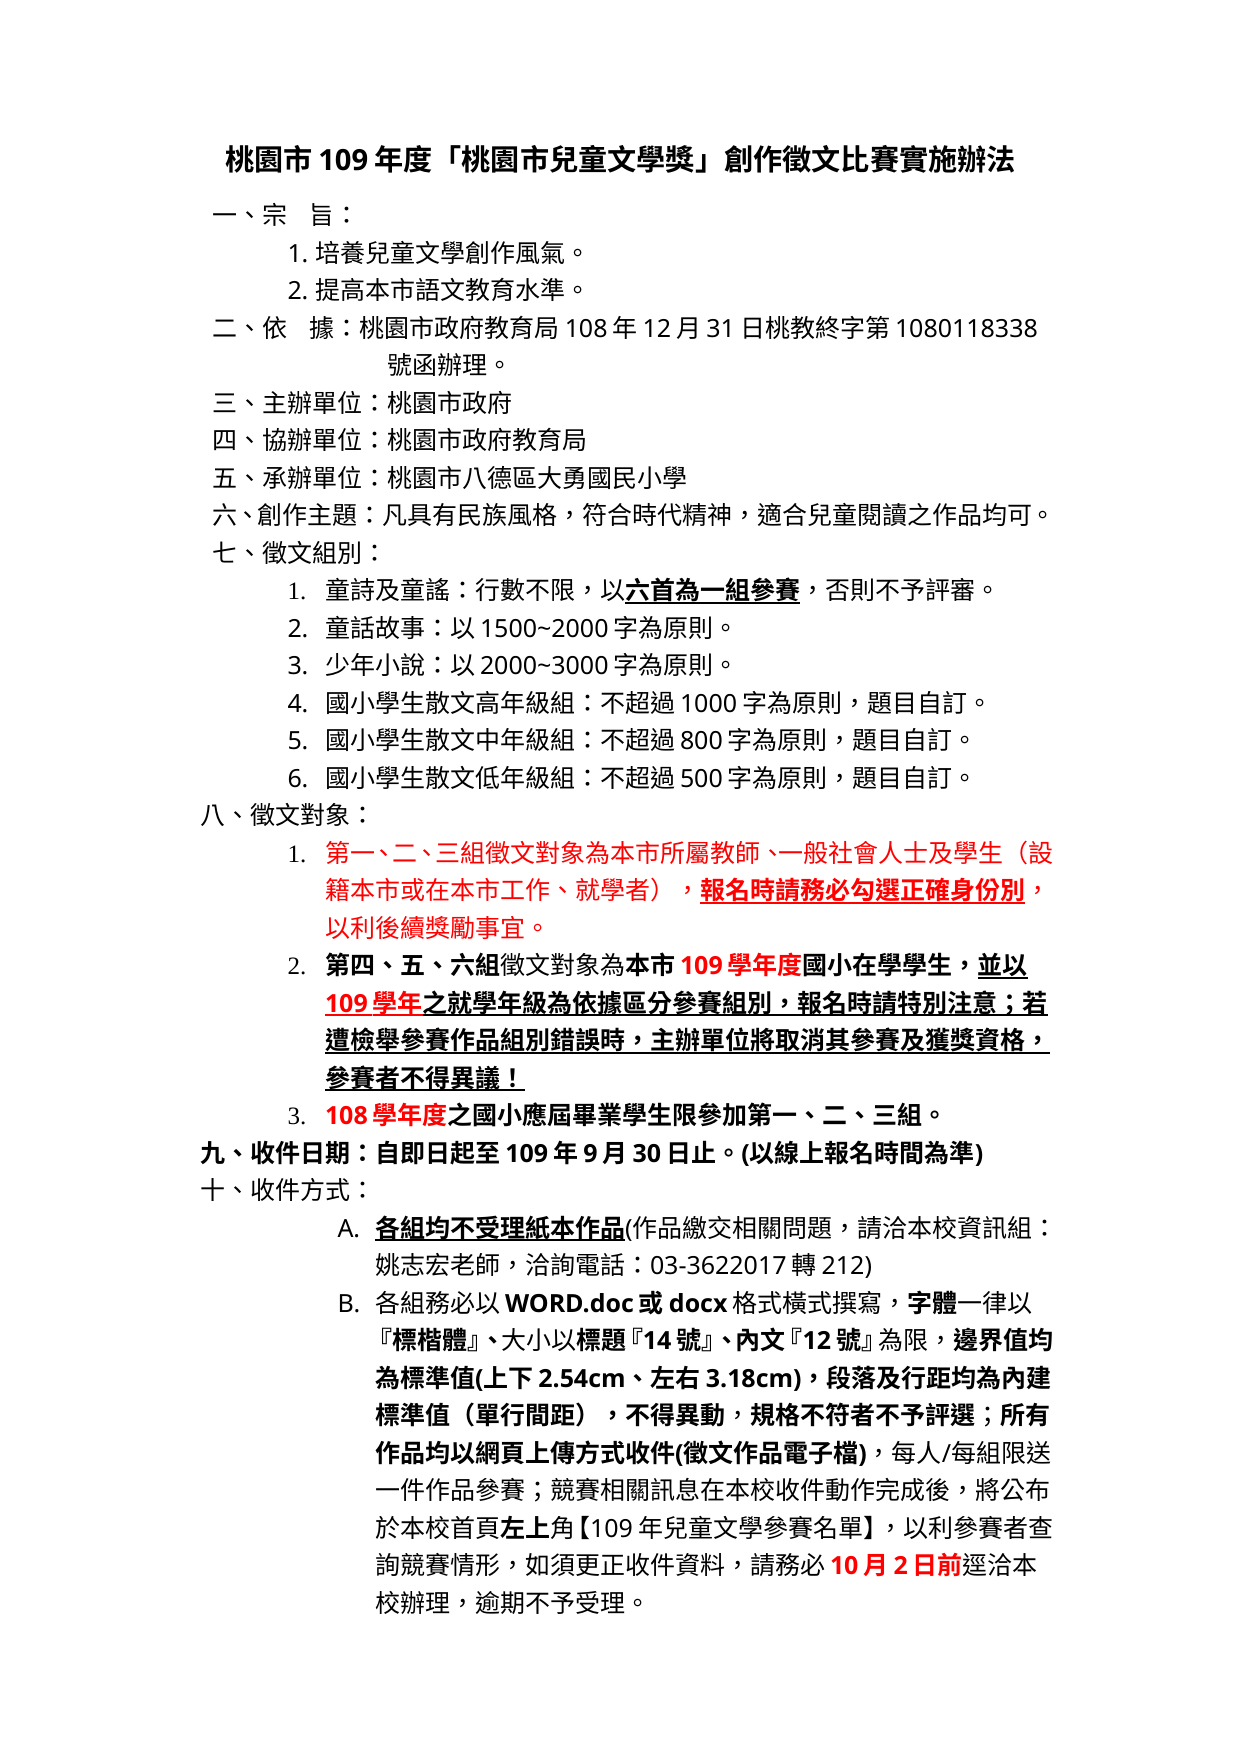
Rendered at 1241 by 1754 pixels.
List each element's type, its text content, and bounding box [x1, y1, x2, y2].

text 二、依 據：桃園市政府教育局108年12月31日桃教終字第1080118338號函辦理。 [212, 308, 1053, 383]
text 四、協辦單位：桃園市政府教育局 [187, 420, 1053, 458]
text 七、徵文組別： [187, 533, 1053, 570]
list 國小學生散文中年級組：不超過800字為原則，題目自訂。 [287, 720, 1053, 758]
list 各組務必以WORD.doc或docx格式橫式撰寫，字體一律以『標楷體』、大小以標題『14號』、內文『12號』為限，邊界值均為標準值(上下2.54cm、左右3.18cm)，段落及行距均為內建標準值（單行間距），不得異動，規格不符者不予評選；所有作品均以網頁上傳方式收件(徵文作品電子檔)，每人/每組限送一件作品參賽；競賽相關訊息在本校收件動作完成後，將公布於本校首頁左上角【109年兒童文學參賽名單】，以利參賽者查詢競賽情形，如須更正收件資料，請務必10月2日前逕洽本校辦理，逾期不予受理。 [337, 1283, 1053, 1620]
list 國小學生散文低年級組：不超過500字為原則，題目自訂。 [287, 758, 1053, 795]
list 童話故事：以1500~2000字為原則。 [287, 608, 1053, 645]
list 108學年度之國小應屆畢業學生限參加第一、二、三組。 [287, 1095, 1053, 1133]
text 一、宗 旨： [187, 195, 1053, 233]
text 十、收件方式： [187, 1170, 1053, 1208]
list 童詩及童謠：行數不限，以六首為一組參賽，否則不予評審。 [287, 570, 1053, 608]
text 1. 培養兒童文學創作風氣。 [237, 233, 1053, 270]
list 第一、二、三組徵文對象為本市所屬教師、一般社會人士及學生（設籍本市或在本市工作、就學者），報名時請務必勾選正確身份別，以利後續獎勵事宜。 [287, 833, 1053, 945]
text 九、收件日期：自即日起至109年9月30日止。(以線上報名時間為準) [187, 1133, 1053, 1170]
text 桃園市109年度「桃園市兒童文學獎」創作徵文比賽實施辦法 [187, 120, 1053, 195]
list 少年小說：以2000~3000字為原則。 [287, 645, 1053, 683]
text 三、主辦單位：桃園市政府 [187, 383, 1053, 420]
text 六、創作主題：凡具有民族風格，符合時代精神，適合兒童閱讀之作品均可。 [187, 495, 1053, 533]
text 五、承辦單位：桃園市八德區大勇國民小學 [187, 458, 1053, 495]
list 國小學生散文高年級組：不超過1000字為原則，題目自訂。 [287, 683, 1053, 720]
list 各組均不受理紙本作品(作品繳交相關問題，請洽本校資訊組：姚志宏老師，洽詢電話：03-3622017轉212) [337, 1208, 1053, 1283]
text 2. 提高本市語文教育水準。 [237, 270, 1053, 308]
list 第四、五、六組徵文對象為本市109學年度國小在學學生，並以109學年之就學年級為依據區分參賽組別，報名時請特別注意；若遭檢舉參賽作品組別錯誤時，主辦單位將取消其參賽及獲獎資格，參賽者不得異議！ [287, 945, 1053, 1095]
text 八、徵文對象： [187, 795, 1053, 833]
